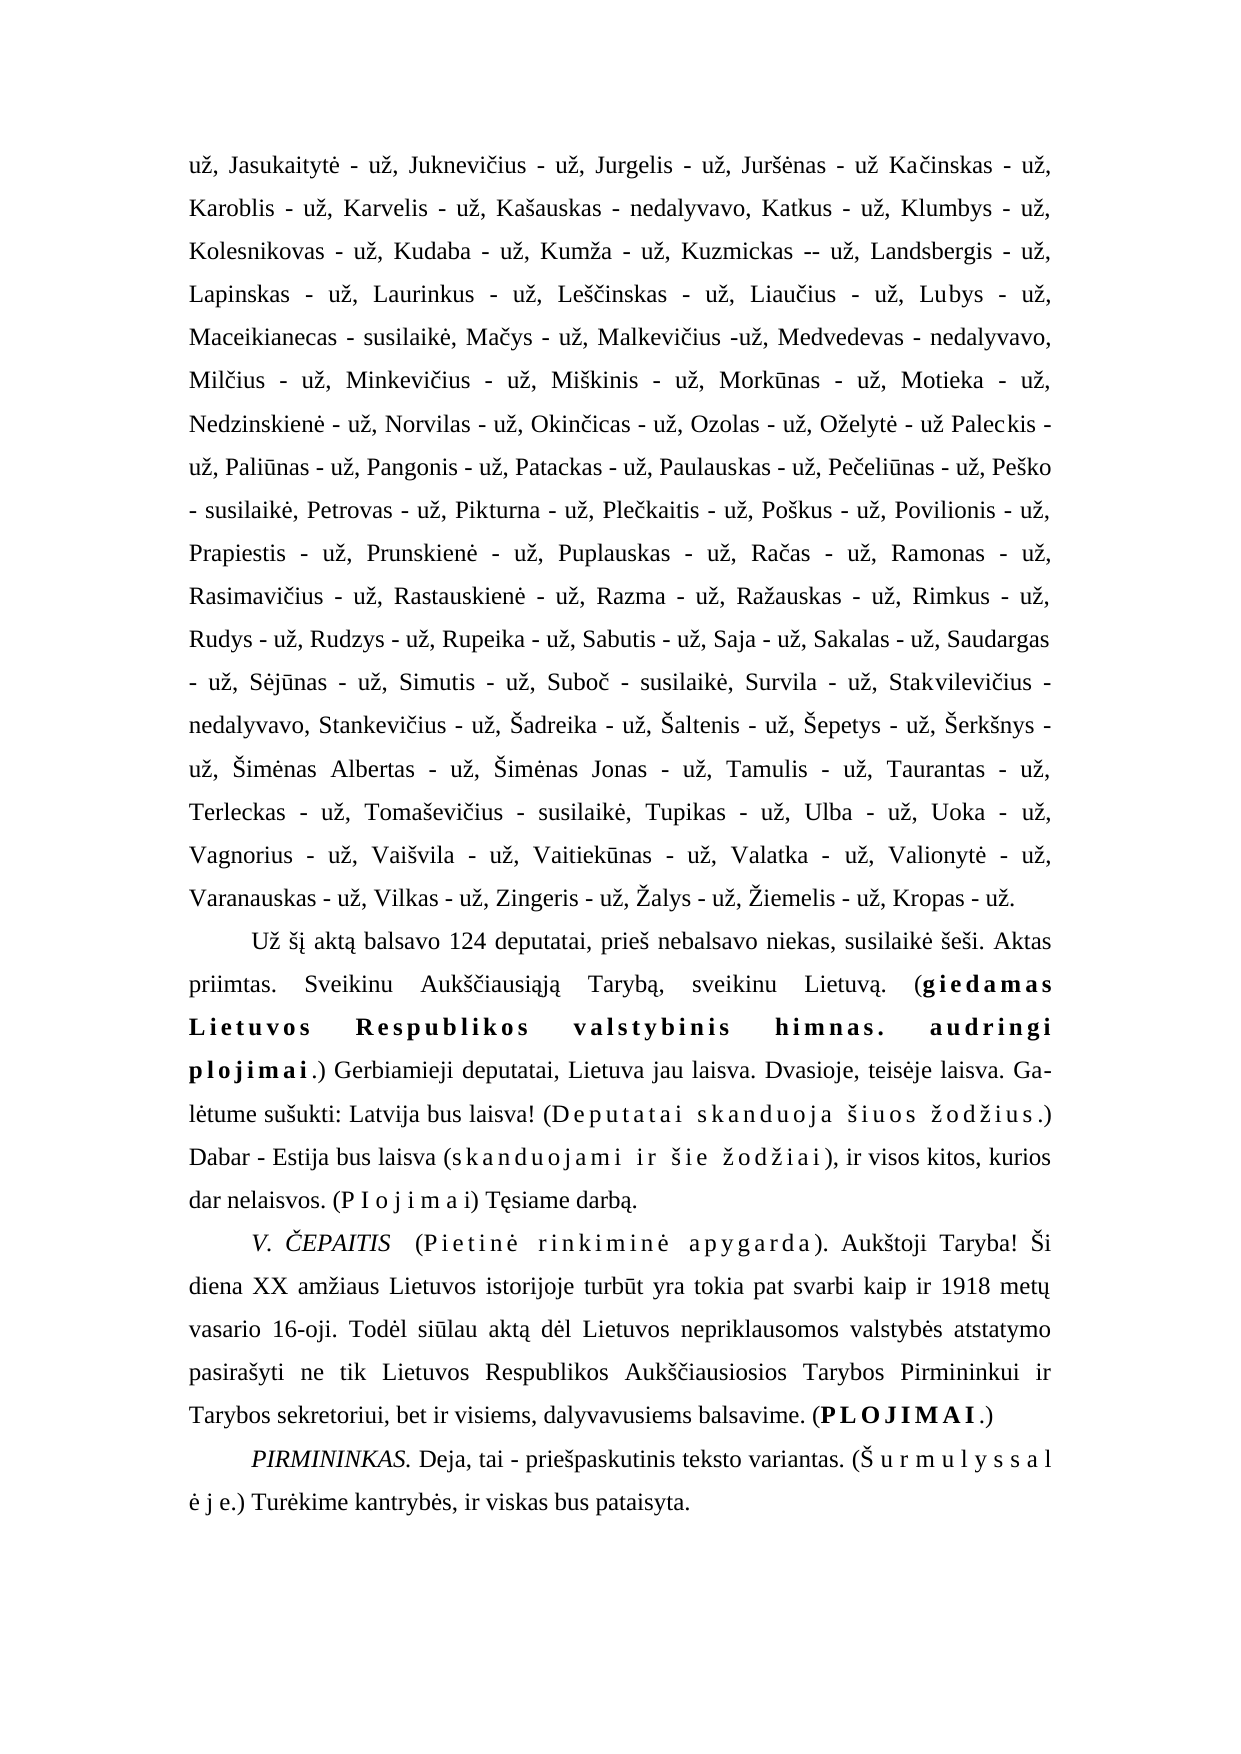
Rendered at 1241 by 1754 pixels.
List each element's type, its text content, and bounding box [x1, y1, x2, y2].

text Pirmininkas. Deja, tai - priešpaskutinis teksto variantas. (Š u r ­m u l y s s a l ė j e.) Turėkime kantrybės, ir viskas bus pataisyta. [189, 1444, 1052, 1516]
text - už, Jasu­kaitytė - už, Juknevičius - už, Jurgelis - už, Juršėnas - už Ka­činskas - už, Karoblis - už, Karvelis - už, Kašauskas - nedalyvavo, Katkus - už, Klumbys - už, Kolesnikovas - už, Kudaba - ­už, Kumža - už, Kuzmickas -- už, Landsbergis - už, Lapins­kas - už, Laurinkus - už, Leščinskas - už, Liaučius - už, Lu­bys - už, Maceikianecas - susilaikė, Mačys - už, Malkevičius -­už, Medvedevas - nedalyvavo, Milčius - už, Minkevičius - už, Miškinis - už, Morkūnas - už, Motieka - už, Nedzinskienė - už, Norvilas - už, Okinčicas - už, Ozolas - už, Oželytė - už Palec­kis - už, Paliūnas - už, Pangonis - už, Patackas - už, Paulaus­kas - už, Pečeliūnas - už, Peško - susilaikė, Petrovas - už, Pik­turna - už, Plečkaitis - už, Poškus - už, Povilionis - už, Pra­piestis - už, Prunskienė - už, Puplauskas - už, Račas - už, Ra­monas - už, Rasimavičius - už, Rastauskienė - už, Razma - už, Ražauskas - už, Rimkus - už, Rudys - už, Rudzys - už, Rupeika - už, Sabutis - už, Saja - už, Sakalas - už, Saudargas - už, Sėjūnas - už, Simutis - už, Suboč - susilaikė, Survila - už, Stak­vilevičius - nedalyvavo, Stankevičius - už, Šadreika - už, Šal­tenis - už, Šepetys - už, Šerkšnys - už, Šimėnas Albertas - už, Šimėnas Jonas - už, Tamulis - už, Taurantas - už, Terleckas ­- už, Tomaševičius - susilaikė, Tupikas - už, Ulba - už, Uoka - ­už, Vagnorius - už, Vaišvila - už, Vaitiekūnas - už, Valatka - ­už, Valionytė - už, Varanauskas - už, Vilkas - už, Zingeris - ­už, Žalys - už, Žiemelis - už, Kropas - už. [189, 150, 1052, 912]
text V. Čepaitis (Pietinė rinkiminė apygarda). Aukš­toji Taryba! Ši diena XX amžiaus Lietuvos istorijoje turbūt yra tokia pat svarbi kaip ir 1918 metų vasario 16-oji. Todėl siūlau aktą dėl Lietuvos nepriklausomos valstybės atstatymo pasirašyti ne tik Lietuvos Respublikos Aukščiausiosios Tarybos Pirmininkui ir Tarybos sekretoriui, bet ir visiems, dalyvavusiems balsavime. (Plojimai.) [189, 1228, 1052, 1429]
text Už šį aktą balsavo 124 deputatai, prieš nebalsavo niekas, su­silaikė šeši. Aktas priimtas. Sveikinu Aukščiausiąją Tarybą, svei­kinu Lietuvą. (giedamas Lietuvos Respublikos valstybinis himnas. audringi plojimai.) Gerbia­mieji deputatai, Lietuva jau laisva. Dvasioje, teisėje laisva. Ga­lėtume sušukti: Latvija bus laisva! (Deputatai skanduoja šiuos žodžius.) Dabar - Estija bus laisva (skanduojami ir šie žodžiai), ir visos kitos, kurios dar nelaisvos. (P I o j i m a i) Tęsiame darbą. [189, 926, 1052, 1214]
